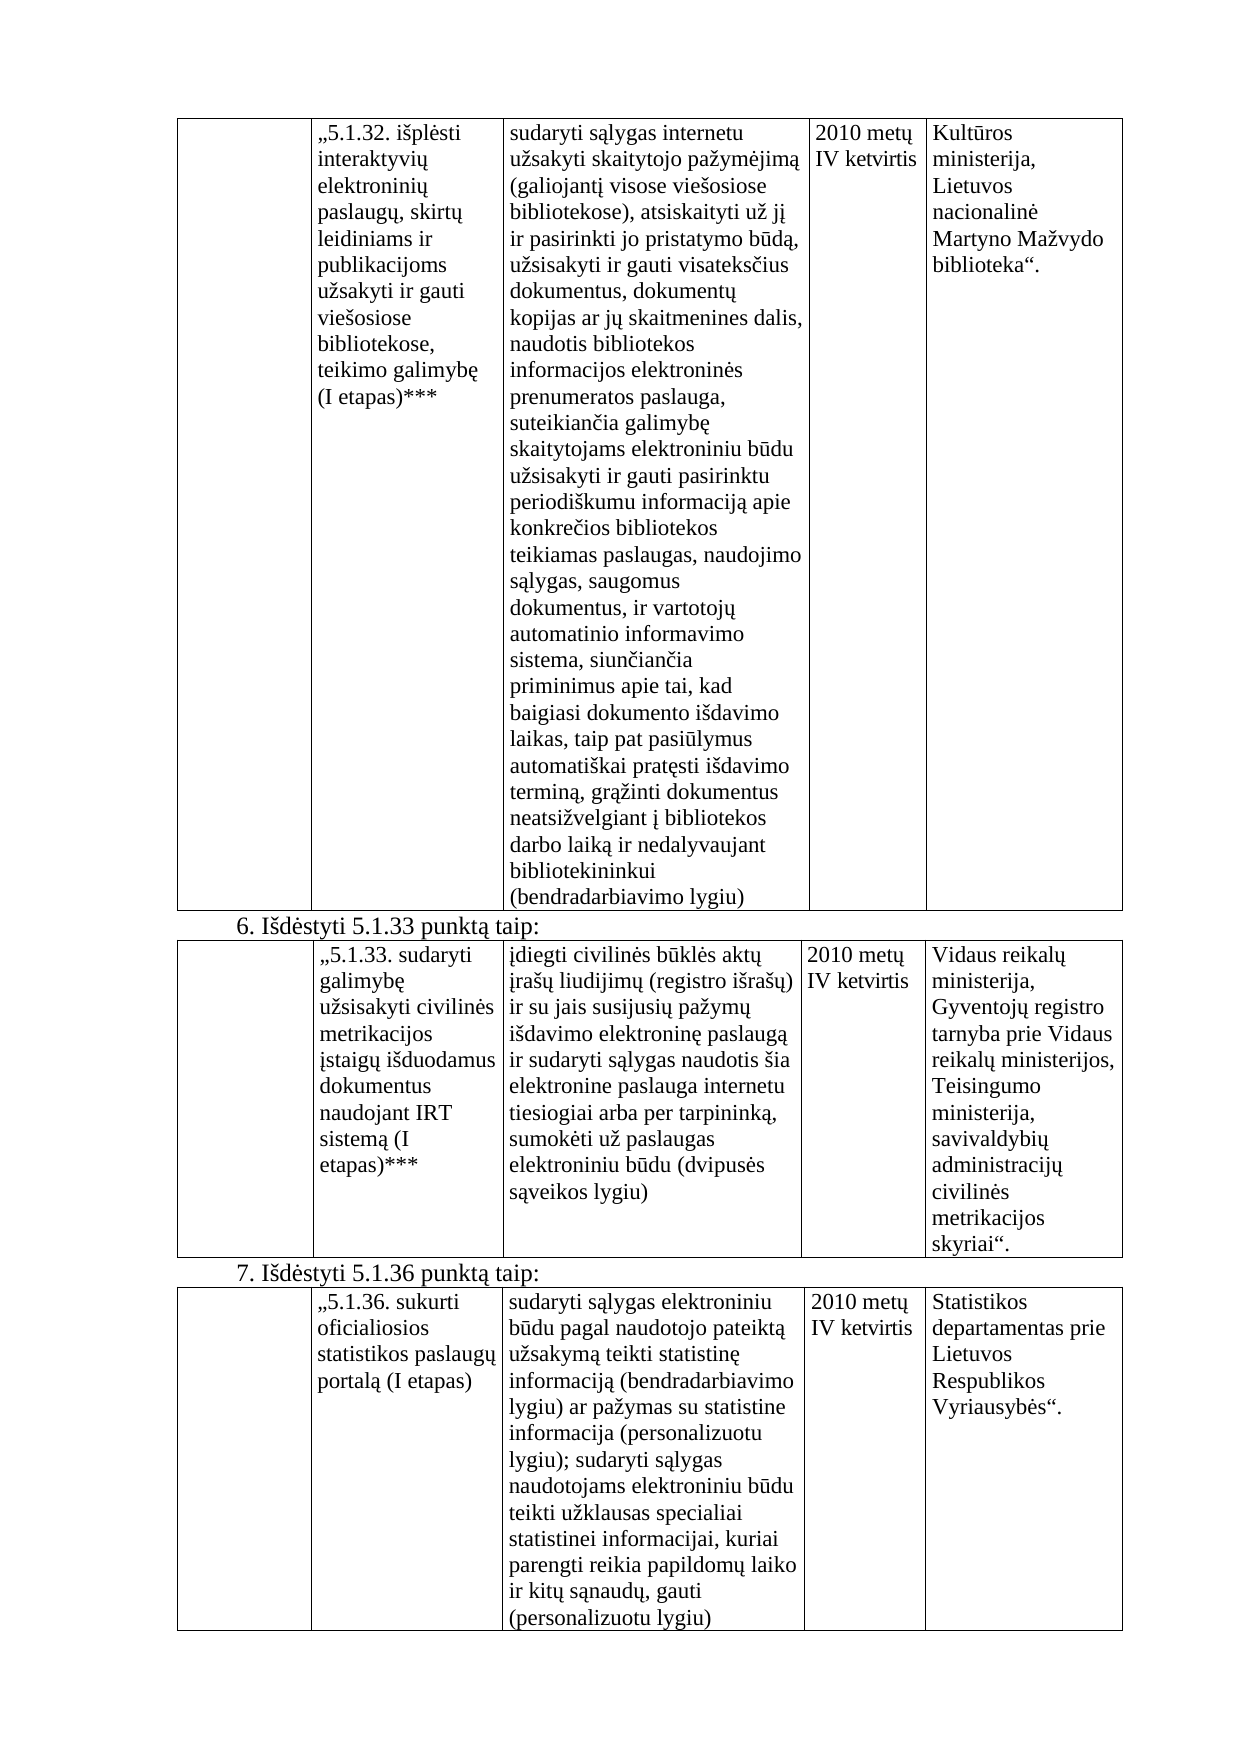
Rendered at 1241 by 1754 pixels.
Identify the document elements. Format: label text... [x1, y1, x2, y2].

table_header [178, 941, 313, 1257]
table_header „5.1.36. sukurti oficialiosios statistikos paslaugų portalą (I etapas) [312, 1288, 502, 1630]
table_header 2010 metų IV ketvirtis [810, 119, 926, 910]
table_header [178, 1288, 311, 1630]
table_header 2010 metų IV ketvirtis [802, 941, 925, 1257]
table_header [178, 119, 311, 910]
table_header Statistikos departamentas prie Lietuvos Respublikos Vyriausybės“. [926, 1288, 1122, 1630]
table_header sudaryti sąlygas elektroniniu būdu pagal naudotojo pateiktą užsakymą teikti statistinę informaciją (bendradarbiavimo lygiu) ar pažymas su statistine informacija (personalizuotu lygiu); sudaryti sąlygas naudotojams elektroniniu būdu teikti užklausas specialiai statistinei informacijai, kuriai parengti reikia papildomų laiko ir kitų sąnaudų, gauti (personalizuotu lygiu) [503, 1288, 804, 1630]
text 6. Išdėstyti 5.1.33 punktą taip: [177, 911, 1122, 939]
table_header Vidaus reikalų ministerija, Gyventojų registro tarnyba prie Vidaus reikalų ministerijos, Teisingumo ministerija, savivaldybių administracijų civilinės metrikacijos skyriai“. [926, 941, 1122, 1257]
table_header Kultūros ministerija, Lietuvos nacionalinė Martyno Mažvydo biblioteka“. [927, 119, 1122, 910]
table_header „5.1.33. sudaryti galimybę užsisakyti civilinės metrikacijos įstaigų išduodamus dokumentus naudojant IRT sistemą (I etapas)*** [314, 941, 503, 1257]
table_header „5.1.32. išplėsti interaktyvių elektroninių paslaugų, skirtų leidiniams ir publikacijoms užsakyti ir gauti viešosiose bibliotekose, teikimo galimybę (I etapas)*** [312, 119, 503, 910]
table_header sudaryti sąlygas internetu užsakyti skaitytojo pažymėjimą (galiojantį visose viešosiose bibliotekose), atsiskaityti už jį ir pasirinkti jo pristatymo būdą, užsisakyti ir gauti visateksčius dokumentus, dokumentų kopijas ar jų skaitmenines dalis, naudotis bibliotekos informacijos elektroninės prenumeratos paslauga, suteikiančia galimybę skaitytojams elektroniniu būdu užsisakyti ir gauti pasirinktu periodiškumu informaciją apie konkrečios bibliotekos teikiamas paslaugas, naudojimo sąlygas, saugomus dokumentus, ir vartotojų automatinio informavimo sistema, siunčiančia priminimus apie tai, kad baigiasi dokumento išdavimo laikas, taip pat pasiūlymus automatiškai pratęsti išdavimo terminą, grąžinti dokumentus neatsižvelgiant į bibliotekos darbo laiką ir nedalyvaujant bibliotekininkui (bendradarbiavimo lygiu) [504, 119, 809, 910]
table_header įdiegti civilinės būklės aktų įrašų liudijimų (registro išrašų) ir su jais susijusių pažymų išdavimo elektroninę paslaugą ir sudaryti sąlygas naudotis šia elektronine paslauga internetu tiesiogiai arba per tarpininką, sumokėti už paslaugas elektroniniu būdu (dvipusės sąveikos lygiu) [504, 941, 801, 1257]
text 7. Išdėstyti 5.1.36 punktą taip: [177, 1258, 1122, 1287]
table_header 2010 metų IV ketvirtis [805, 1288, 925, 1630]
